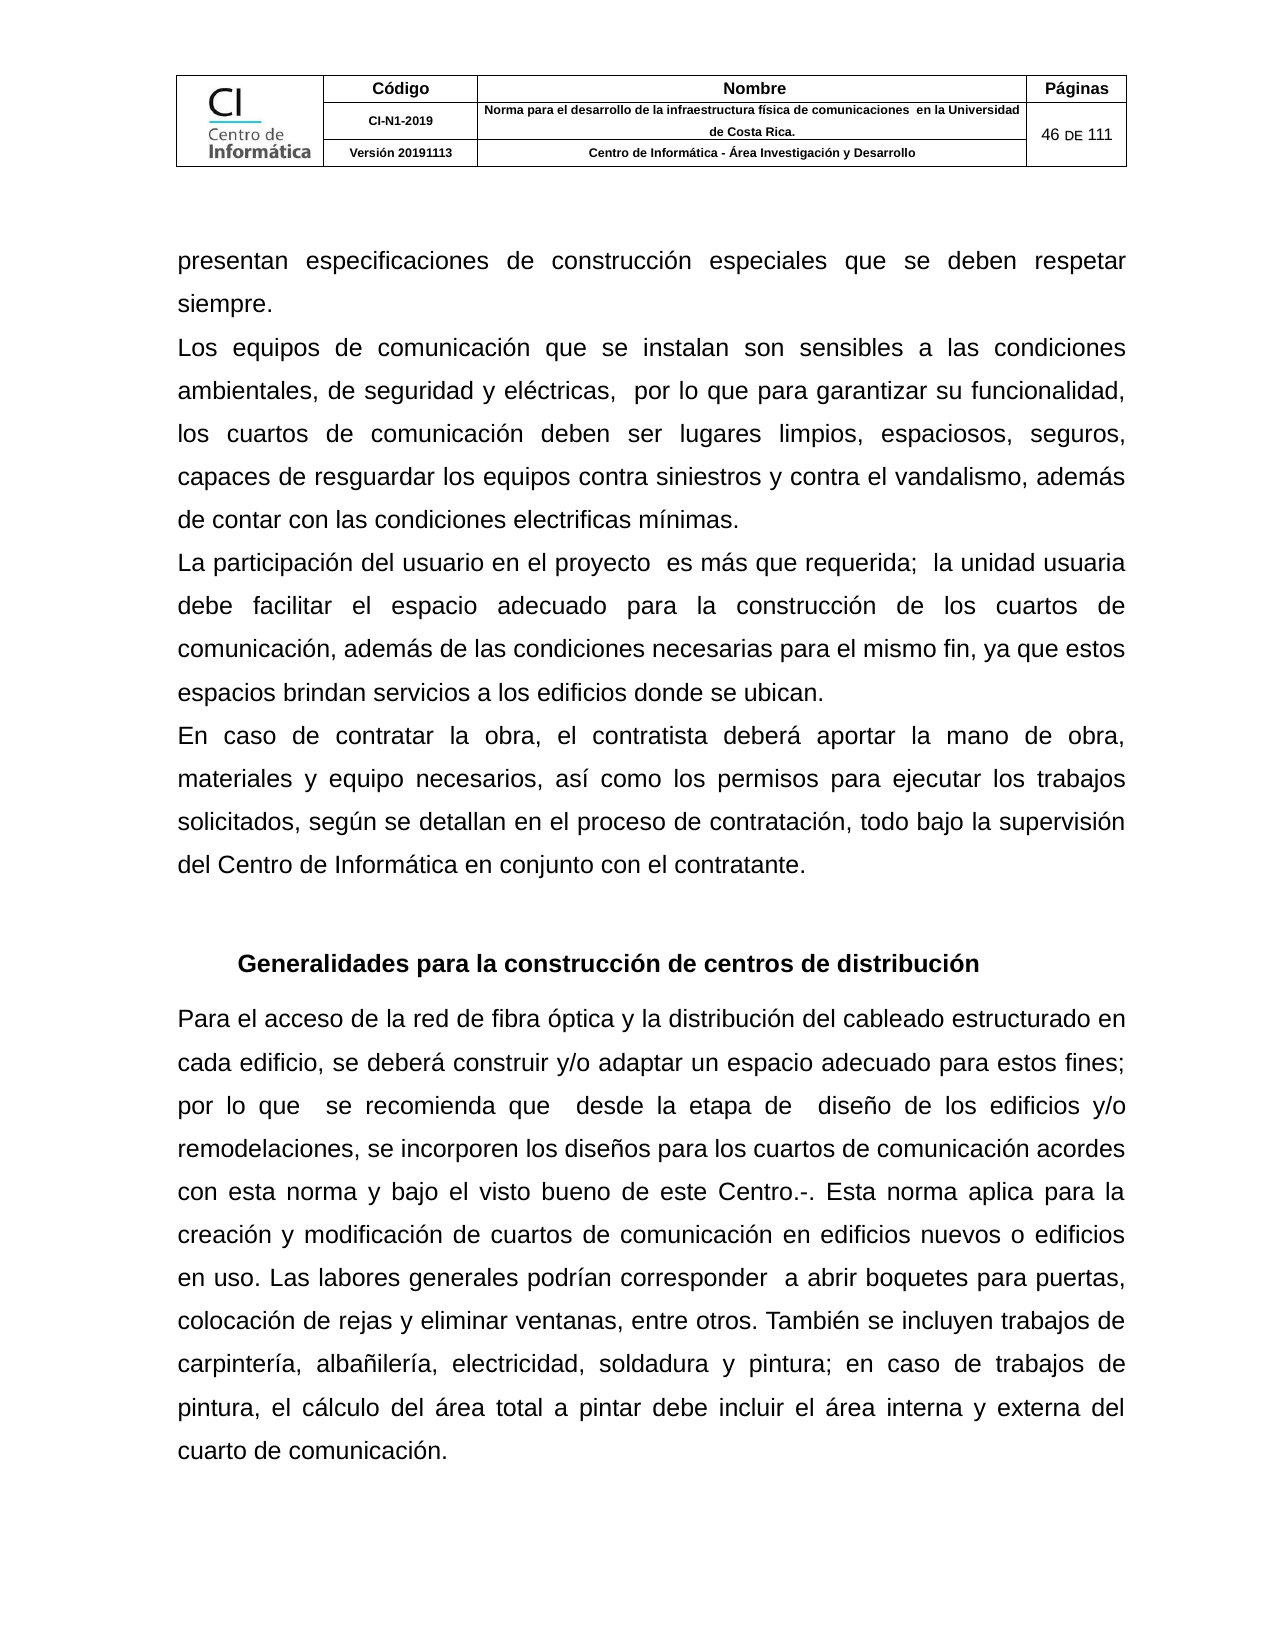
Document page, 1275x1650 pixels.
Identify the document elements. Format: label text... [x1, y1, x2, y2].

list En caso de contratar la obra, el contratista deberá aportar la mano de obra, materiales y equipo necesarios, así como los permisos para ejecutar los trabajos solicitados, según se detallan en el proceso de contratación, todo bajo la supervisión del Centro de Informática en conjunto con el contratante. [177, 721, 1127, 879]
text presentan especificaciones de construcción especiales que se deben respetar siempre. [177, 246, 1127, 318]
picture [206, 81, 312, 160]
text La participación del usuario en el proyecto es más que requerida; la unidad usuaria debe facilitar el espacio adecuado para la construcción de los cuartos de comunicación, además de las condiciones necesarias para el mismo fin, ya que estos espacios brindan servicios a los edificios donde se ubican. [177, 548, 1127, 706]
subtitle Generalidades para la construcción de centros de distribución [177, 949, 1127, 978]
text Para el acceso de la red de fibra óptica y la distribución del cableado estructurado en cada edificio, se deberá construir y/o adaptar un espacio adecuado para estos fines; por lo que se recomienda que desde la etapa de diseño de los edificios y/o remodelaciones, se incorporen los diseños para los cuartos de comunicación acordes con esta norma y bajo el visto bueno de este Centro.-. Esta norma aplica para la creación y modificación de cuartos de comunicación en edificios nuevos o edificios en uso. Las labores generales podrían corresponder a abrir boquetes para puertas, colocación de rejas y eliminar ventanas, entre otros. También se incluyen trabajos de carpintería, albañilería, electricidad, soldadura y pintura; en caso de trabajos de pintura, el cálculo del área total a pintar debe incluir el área interna y externa del cuarto de comunicación. [177, 1004, 1127, 1464]
text Los equipos de comunicación que se instalan son sensibles a las condiciones ambientales, de seguridad y eléctricas, por lo que para garantizar su funcionalidad, los cuartos de comunicación deben ser lugares limpios, espaciosos, seguros, capaces de resguardar los equipos contra siniestros y contra el vandalismo, además de contar con las condiciones electrificas mínimas. [177, 333, 1127, 534]
